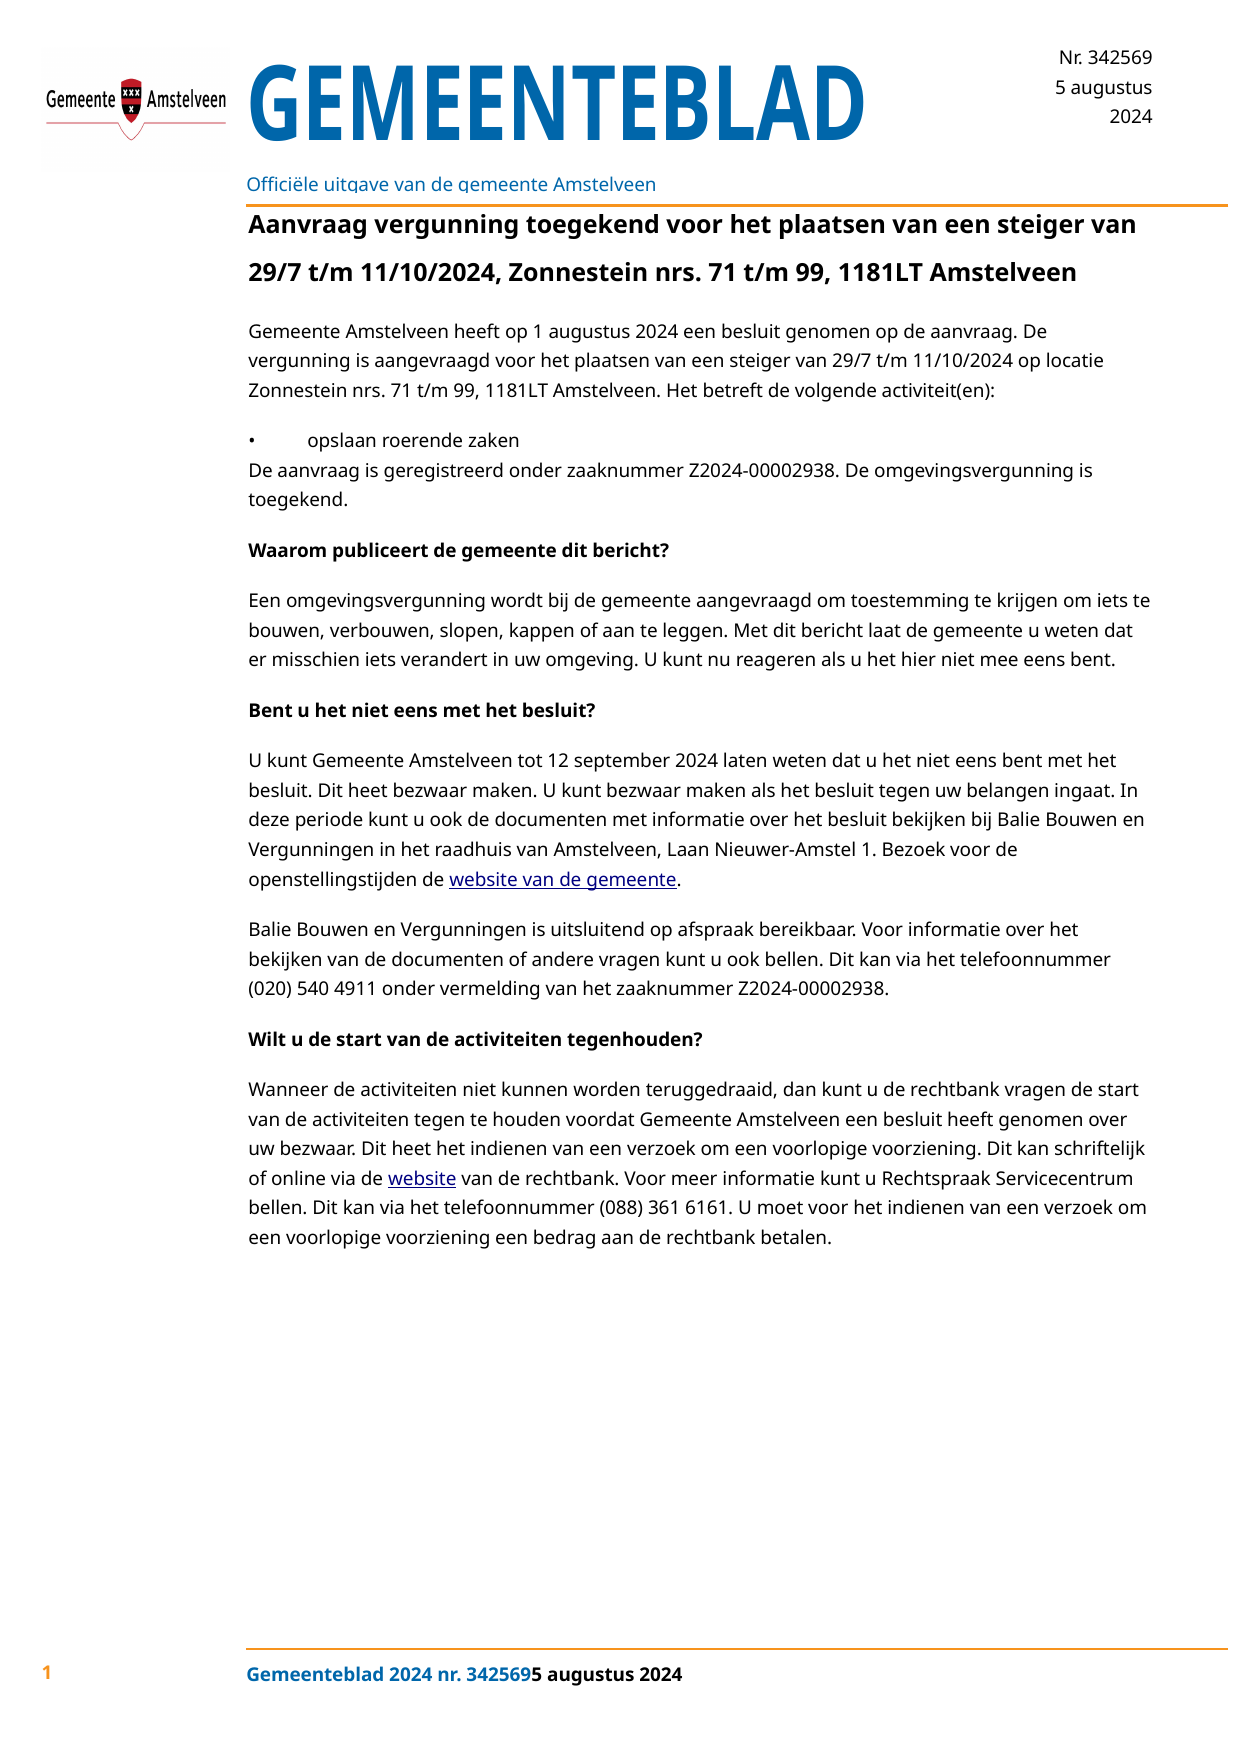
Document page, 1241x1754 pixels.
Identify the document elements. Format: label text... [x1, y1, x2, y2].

text Aanvraag vergunning toegekend voor het plaatsen van een steiger van 29/7 t/m 11/10/2024, Zonnestein nrs. 71 t/m 99, 1181LT Amstelveen [248, 207, 1152, 288]
text Wanneer de activiteiten niet kunnen worden teruggedraaid, dan kunt u de rechtbank vragen de start van de activiteiten tegen te houden voordat Gemeente Amstelveen een besluit heeft genomen over uw bezwaar. Dit heet het indienen van een verzoek om een voorlopige voorziening. Dit kan schriftelijk of online via de website van de rechtbank. Voor meer informatie kunt u Rechtspraak Servicecentrum bellen. Dit kan via het telefoonnummer (088) 361 6161. U moet voor het indienen van een verzoek om een voorlopige voorziening een bedrag aan de rechtbank betalen. [248, 1076, 1152, 1250]
text Bent u het niet eens met het besluit? [248, 697, 1152, 723]
text Waarom publiceert de gemeente dit bericht? [248, 537, 1152, 563]
picture [41, 47, 231, 172]
text De aanvraag is geregistreerd onder zaaknummer Z2024-00002938. De omgevingsvergunning is toegekend. [248, 457, 1152, 512]
list opslaan roerende zaken [248, 427, 1152, 453]
text Balie Bouwen en Vergunningen is uitsluitend op afspraak bereikbaar. Voor informatie over het bekijken van de documenten of andere vragen kunt u ook bellen. Dit kan via het telefoonnummer (020) 540 4911 onder vermelding van het zaaknummer Z2024-00002938. [248, 916, 1152, 1001]
text Gemeente Amstelveen heeft op 1 augustus 2024 een besluit genomen op de aanvraag. De vergunning is aangevraagd voor het plaatsen van een steiger van 29/7 t/m 11/10/2024 op locatie Zonnestein nrs. 71 t/m 99, 1181LT Amstelveen. Het betreft de volgende activiteit(en): [248, 318, 1152, 403]
text U kunt Gemeente Amstelveen tot 12 september 2024 laten weten dat u het niet eens bent met het besluit. Dit heet bezwaar maken. U kunt bezwaar maken als het besluit tegen uw belangen ingaat. In deze periode kunt u ook de documenten met informatie over het besluit bekijken bij Balie Bouwen en Vergunningen in het raadhuis van Amstelveen, Laan Nieuwer-Amstel 1. Bezoek voor de openstellingstijden de website van de gemeente. [248, 747, 1152, 892]
text Een omgevingsvergunning wordt bij de gemeente aangevraagd om toestemming te krijgen om iets te bouwen, verbouwen, slopen, kappen of aan te leggen. Met dit bericht laat de gemeente u weten dat er misschien iets verandert in uw omgeving. U kunt nu reageren als u het hier niet mee eens bent. [248, 587, 1152, 672]
text Wilt u de start van de activiteiten tegenhouden? [248, 1026, 1152, 1052]
